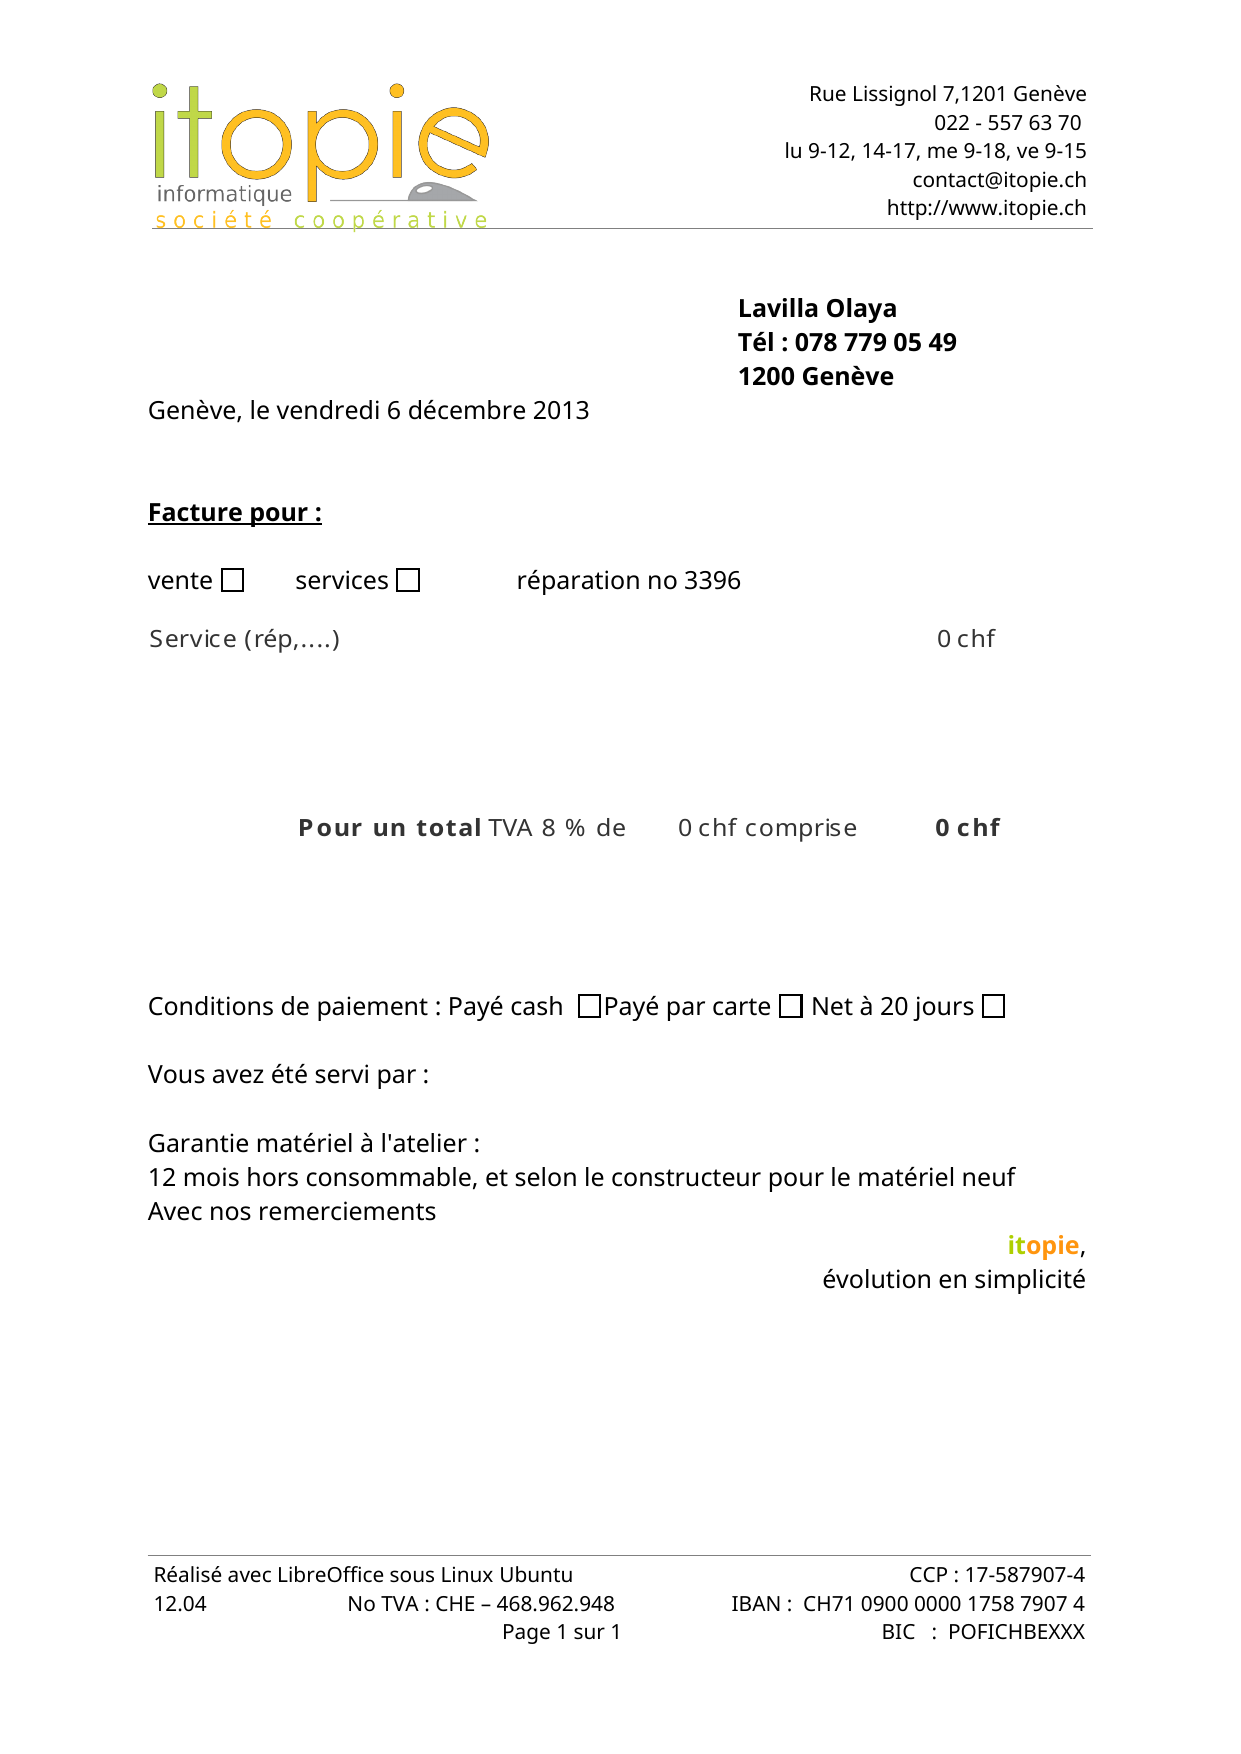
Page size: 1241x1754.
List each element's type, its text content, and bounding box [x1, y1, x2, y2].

text Tél : 078 779 05 49 [148, 324, 1093, 358]
text Avec nos remerciements [148, 1193, 1093, 1227]
text Genève, le vendredi 6 décembre 2013 [148, 392, 1093, 427]
text vente services réparation no 3396 [148, 563, 1093, 597]
text Lavilla Olaya [148, 290, 1093, 324]
text évolution en simplicité [148, 1262, 1093, 1296]
text Vous avez été servi par : [148, 1057, 1093, 1091]
text 1200 Genève [148, 358, 1093, 392]
text Garantie matériel à l'atelier : [148, 1125, 1093, 1159]
text Facture pour : [148, 495, 1093, 529]
text itopie, [148, 1227, 1093, 1262]
picture [138, 72, 500, 244]
text Conditions de paiement : Payé cash Payé par carte Net à 20 jours [148, 989, 1093, 1023]
text 12 mois hors consommable, et selon le constructeur pour le matériel neuf [148, 1159, 1093, 1193]
